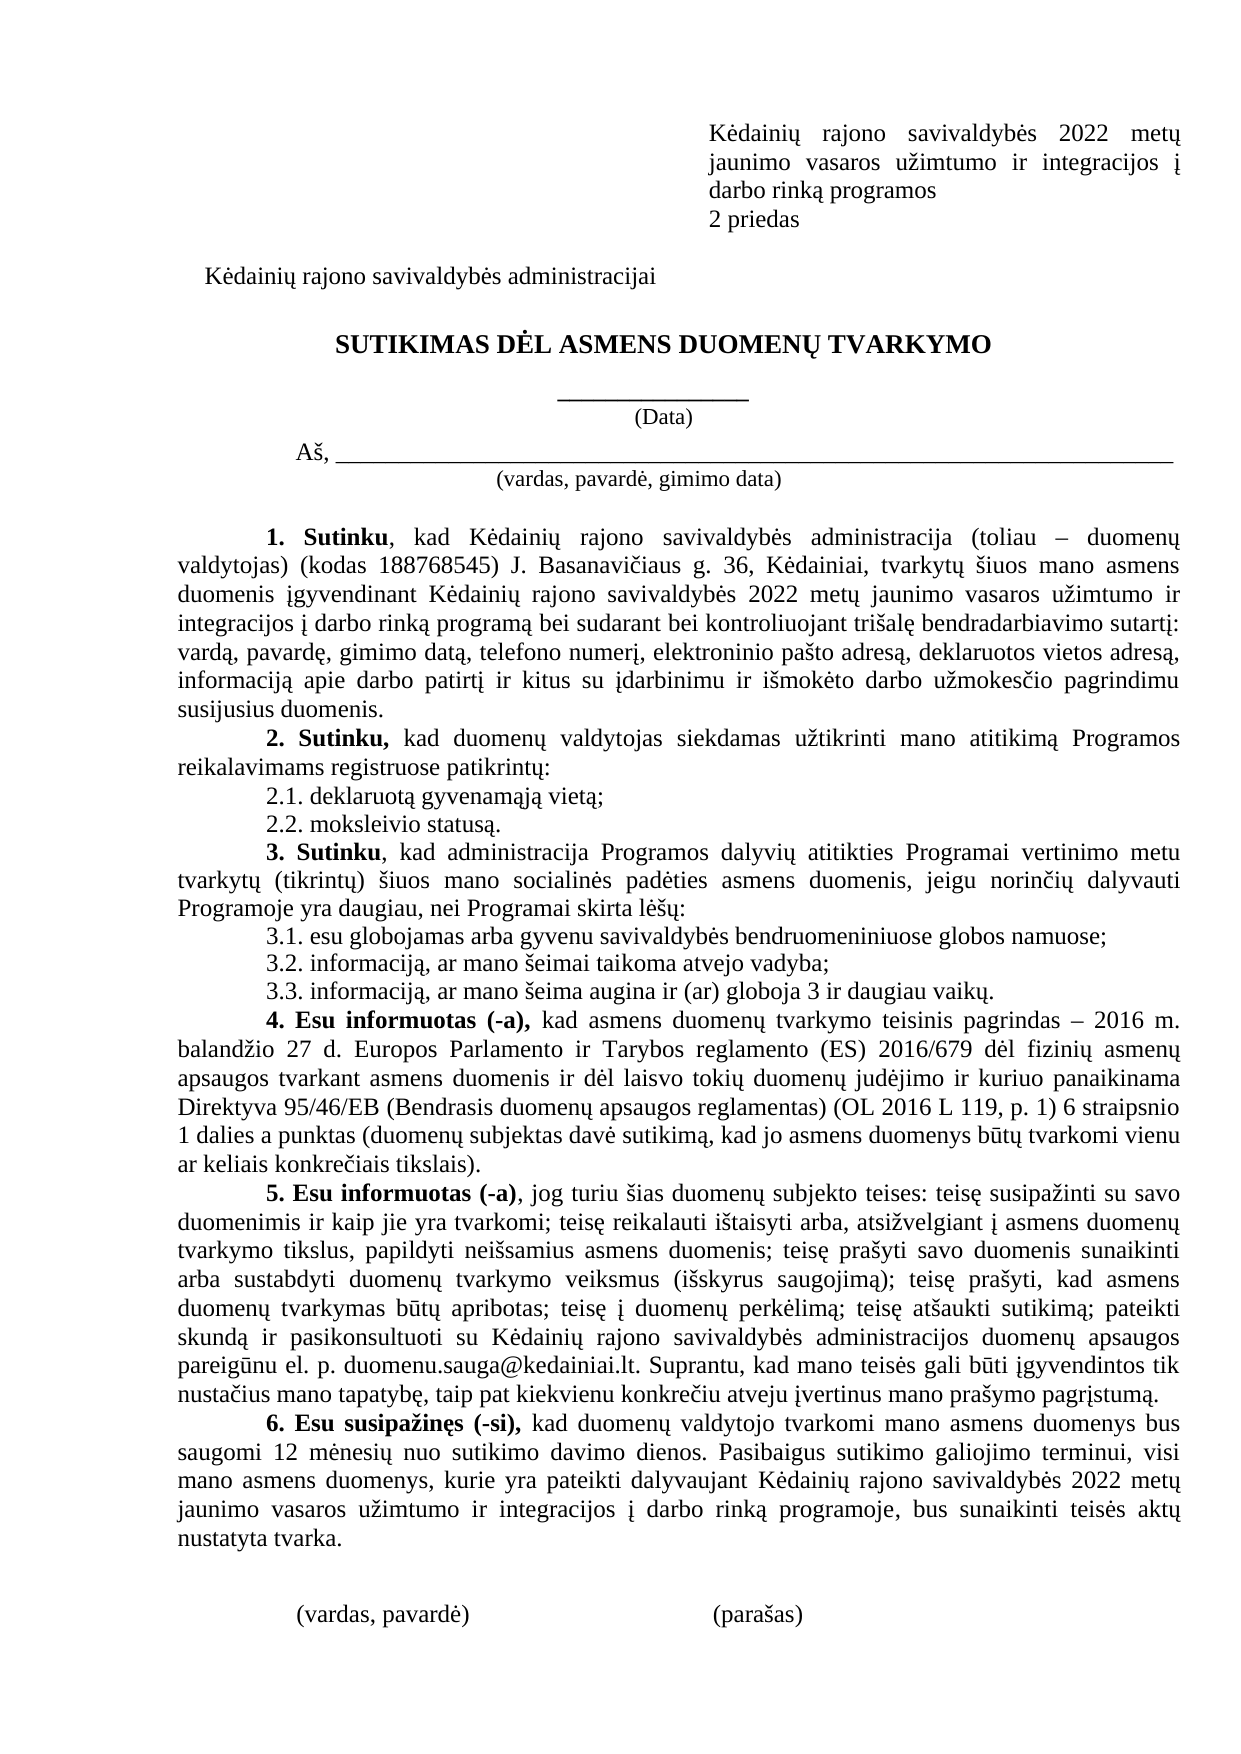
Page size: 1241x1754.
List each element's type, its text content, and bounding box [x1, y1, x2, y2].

text 3.3. informaciją, ar mano šeima augina ir (ar) globoja 3 ir daugiau vaikų. [177, 977, 1181, 1005]
text (Data) [177, 403, 1150, 430]
text 3. Sutinku, kad administracija Programos dalyvių atitikties Programai vertinimo metu tvarkytų (tikrintų) šiuos mano socialinės padėties asmens duomenis, jeigu norinčių dalyvauti Programoje yra daugiau, nei Programai skirta lėšų: [177, 838, 1181, 922]
text ________________ [177, 376, 1181, 403]
text (vardas, pavardė) (parašas) [296, 1599, 1181, 1628]
text 2 priedas [709, 204, 1181, 233]
text (vardas, pavardė, gimimo data) [496, 466, 1181, 492]
text Kėdainių rajono savivaldybės 2022 metų jaunimo vasaros užimtumo ir integracijos į darbo rinką programos [709, 118, 1181, 204]
text 4. Esu informuotas (-a), kad asmens duomenų tvarkymo teisinis pagrindas – 2016 m. balandžio 27 d. Europos Parlamento ir Tarybos reglamento (ES) 2016/679 dėl fizinių asmenų apsaugos tvarkant asmens duomenis ir dėl laisvo tokių duomenų judėjimo ir kuriuo panaikinama Direktyva 95/46/EB (Bendrasis duomenų apsaugos reglamentas) (OL 2016 L 119, p. 1) 6 straipsnio 1 dalies a punktas (duomenų subjektas davė sutikimą, kad jo asmens duomenys būtų tvarkomi vienu ar keliais konkrečiais tikslais). [177, 1005, 1181, 1178]
text 1. Sutinku, kad Kėdainių rajono savivaldybės administracija (toliau – duomenų valdytojas) (kodas 188768545) J. Basanavičiaus g. 36, Kėdainiai, tvarkytų šiuos mano asmens duomenis įgyvendinant Kėdainių rajono savivaldybės 2022 metų jaunimo vasaros užimtumo ir integracijos į darbo rinką programą bei sudarant bei kontroliuojant trišalę bendradarbiavimo sutartį: vardą, pavardę, gimimo datą, telefono numerį, elektroninio pašto adresą, deklaruotos vietos adresą, informaciją apie darbo patirtį ir kitus su įdarbinimu ir išmokėto darbo užmokesčio pagrindimu susijusius duomenis. [177, 522, 1181, 723]
text 3.1. esu globojamas arba gyvenu savivaldybės bendruomeniniuose globos namuose; [177, 922, 1181, 950]
text 2.2. moksleivio statusą. [177, 809, 1181, 838]
text 2.1. deklaruotą gyvenamąją vietą; [177, 781, 1181, 809]
text 5. Esu informuotas (-a), jog turiu šias duomenų subjekto teises: teisę susipažinti su savo duomenimis ir kaip jie yra tvarkomi; teisę reikalauti ištaisyti arba, atsižvelgiant į asmens duomenų tvarkymo tikslus, papildyti neišsamius asmens duomenis; teisę prašyti savo duomenis sunaikinti arba sustabdyti duomenų tvarkymo veiksmus (išskyrus saugojimą); teisę prašyti, kad asmens duomenų tvarkymas būtų apribotas; teisę į duomenų perkėlimą; teisę atšaukti sutikimą; pateikti skundą ir pasikonsultuoti su Kėdainių rajono savivaldybės administracijos duomenų apsaugos pareigūnu el. p. duomenu.sauga@kedainiai.lt. Suprantu, kad mano teisės gali būti įgyvendintos tik nustačius mano tapatybę, taip pat kiekvienu konkrečiu atveju įvertinus mano prašymo pagrįstumą. [177, 1178, 1181, 1408]
text Aš, ___________________________________________________________________ [177, 437, 1181, 466]
text SUTIKIMAS DĖL ASMENS DUOMENŲ TVARKYMO [177, 328, 1150, 359]
text 6. Esu susipažinęs (-si), kad duomenų valdytojo tvarkomi mano asmens duomenys bus saugomi 12 mėnesių nuo sutikimo davimo dienos. Pasibaigus sutikimo galiojimo terminui, visi mano asmens duomenys, kurie yra pateikti dalyvaujant Kėdainių rajono savivaldybės 2022 metų jaunimo vasaros užimtumo ir integracijos į darbo rinką programoje, bus sunaikinti teisės aktų nustatyta tvarka. [177, 1408, 1181, 1552]
text 3.2. informaciją, ar mano šeimai taikoma atvejo vadyba; [177, 950, 1181, 977]
text Kėdainių rajono savivaldybės administracijai [204, 261, 1181, 289]
text 2. Sutinku, kad duomenų valdytojas siekdamas užtikrinti mano atitikimą Programos reikalavimams registruose patikrintų: [177, 723, 1181, 781]
